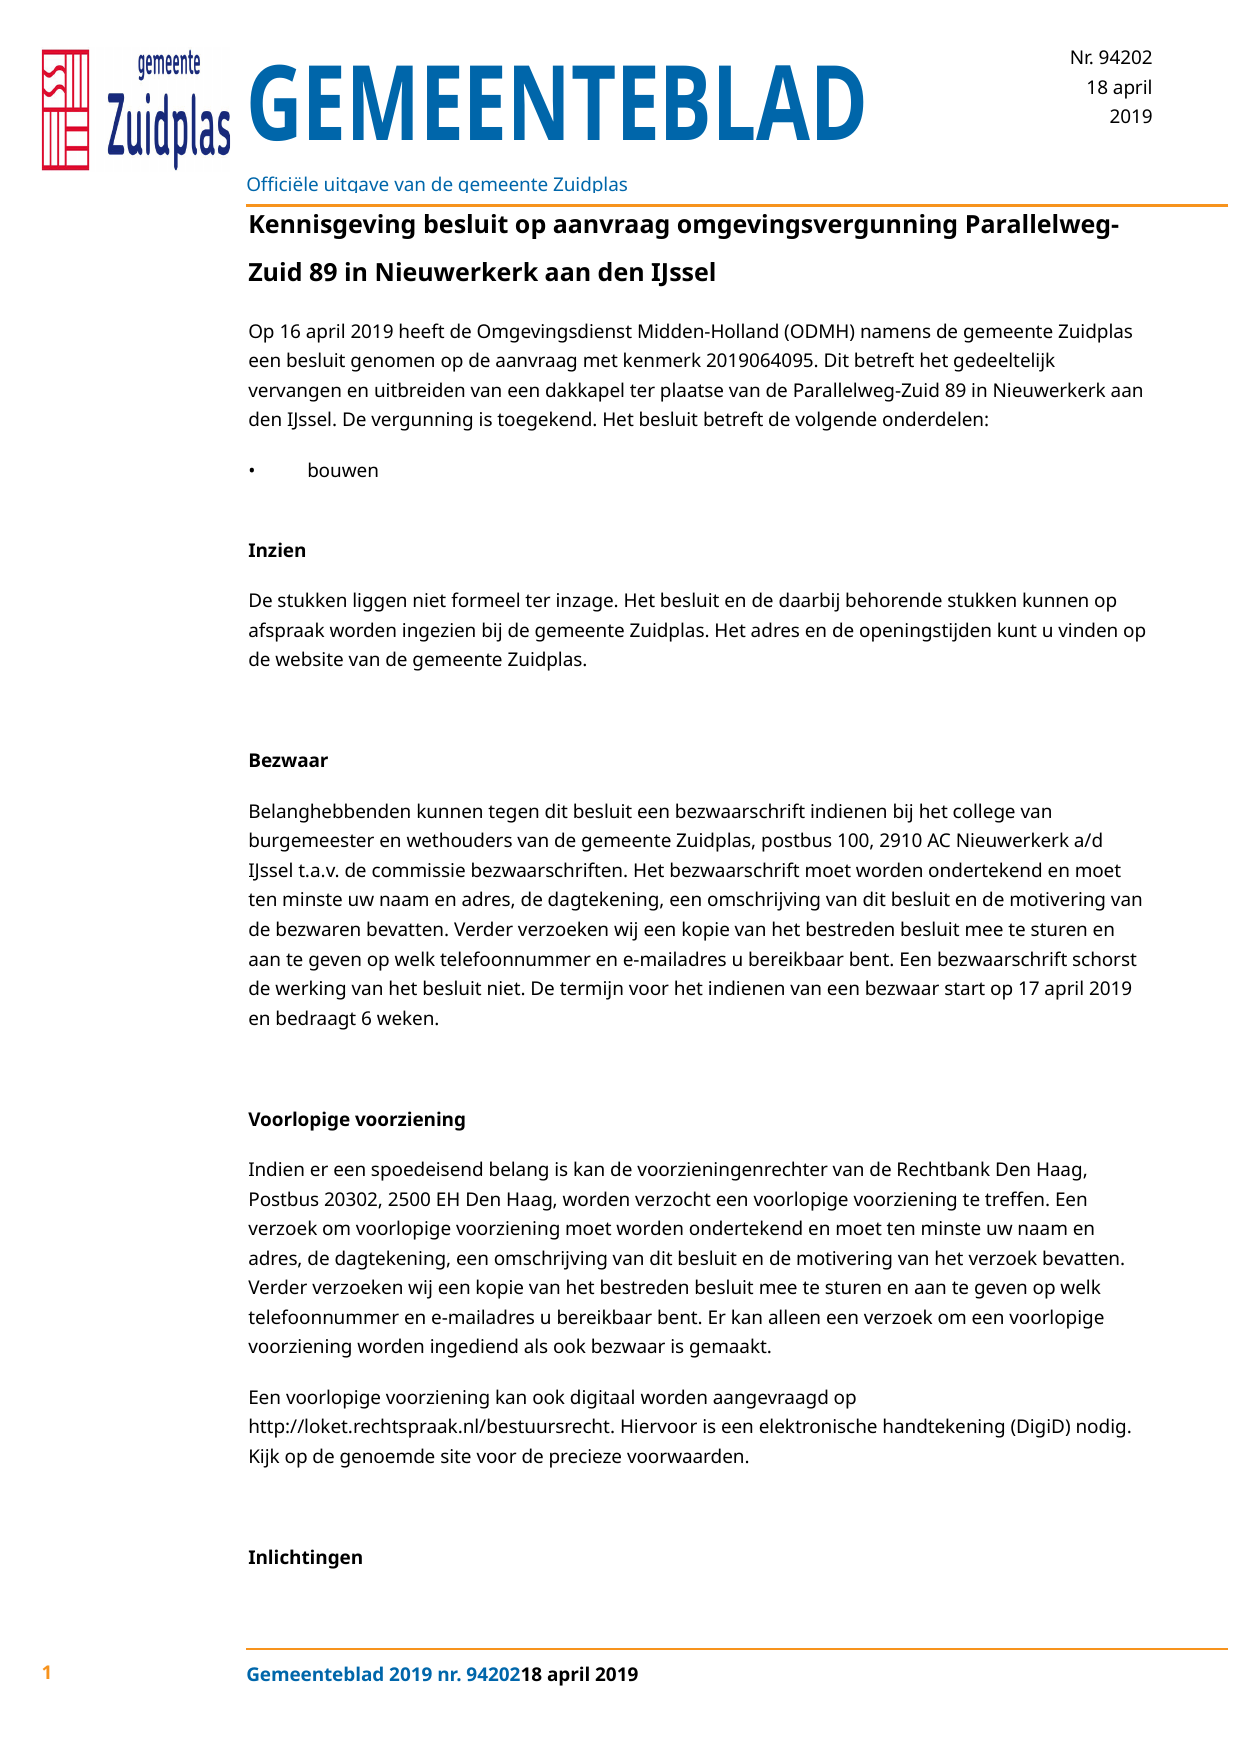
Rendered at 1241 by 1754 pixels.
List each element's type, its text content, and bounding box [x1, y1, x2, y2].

text Een voorlopige voorziening kan ook digitaal worden aangevraagd op http://loket.rechtspraak.nl/bestuursrecht. Hiervoor is een elektronische handtekening (DigiD) nodig. Kijk op de genoemde site voor de precieze voorwaarden. [248, 1384, 1152, 1469]
text Inzien [248, 537, 1152, 563]
text Belanghebbenden kunnen tegen dit besluit een bezwaarschrift indienen bij het college van burgemeester en wethouders van de gemeente Zuidplas, postbus 100, 2910 AC Nieuwerkerk a/d IJssel t.a.v. de commissie bezwaarschriften. Het bezwaarschrift moet worden ondertekend en moet ten minste uw naam en adres, de dagtekening, een omschrijving van dit besluit en de motivering van de bezwaren bevatten. Verder verzoeken wij een kopie van het bestreden besluit mee te sturen en aan te geven op welk telefoonnummer en e-mailadres u bereikbaar bent. Een bezwaarschrift schorst de werking van het besluit niet. De termijn voor het indienen van een bezwaar start op 17 april 2019 en bedraagt 6 weken. [248, 798, 1152, 1031]
text Bezwaar [248, 747, 1152, 773]
text Op 16 april 2019 heeft de Omgevingsdienst Midden-Holland (ODMH) namens de gemeente Zuidplas een besluit genomen op de aanvraag met kenmerk 2019064095. Dit betreft het gedeeltelijk vervangen en uitbreiden van een dakkapel ter plaatse van de Parallelweg-Zuid 89 in Nieuwerkerk aan den IJssel. De vergunning is toegekend. Het besluit betreft de volgende onderdelen: [248, 318, 1152, 432]
text Inlichtingen [248, 1544, 1152, 1570]
text Voorlopige voorziening [248, 1106, 1152, 1132]
list bouwen [248, 457, 1152, 483]
picture [41, 47, 231, 172]
text Indien er een spoedeisend belang is kan de voorzieningenrechter van de Rechtbank Den Haag, Postbus 20302, 2500 EH Den Haag, worden verzocht een voorlopige voorziening te treffen. Een verzoek om voorlopige voorziening moet worden ondertekend en moet ten minste uw naam en adres, de dagtekening, een omschrijving van dit besluit en de motivering van het verzoek bevatten. Verder verzoeken wij een kopie van het bestreden besluit mee te sturen en aan te geven op welk telefoonnummer en e-mailadres u bereikbaar bent. Er kan alleen een verzoek om een voorlopige voorziening worden ingediend als ook bezwaar is gemaakt. [248, 1156, 1152, 1359]
text De stukken liggen niet formeel ter inzage. Het besluit en de daarbij behorende stukken kunnen op afspraak worden ingezien bij de gemeente Zuidplas. Het adres en de openingstijden kunt u vinden op de website van de gemeente Zuidplas. [248, 587, 1152, 672]
text Kennisgeving besluit op aanvraag omgevingsvergunning Parallelweg-Zuid 89 in Nieuwerkerk aan den IJssel [248, 207, 1152, 288]
